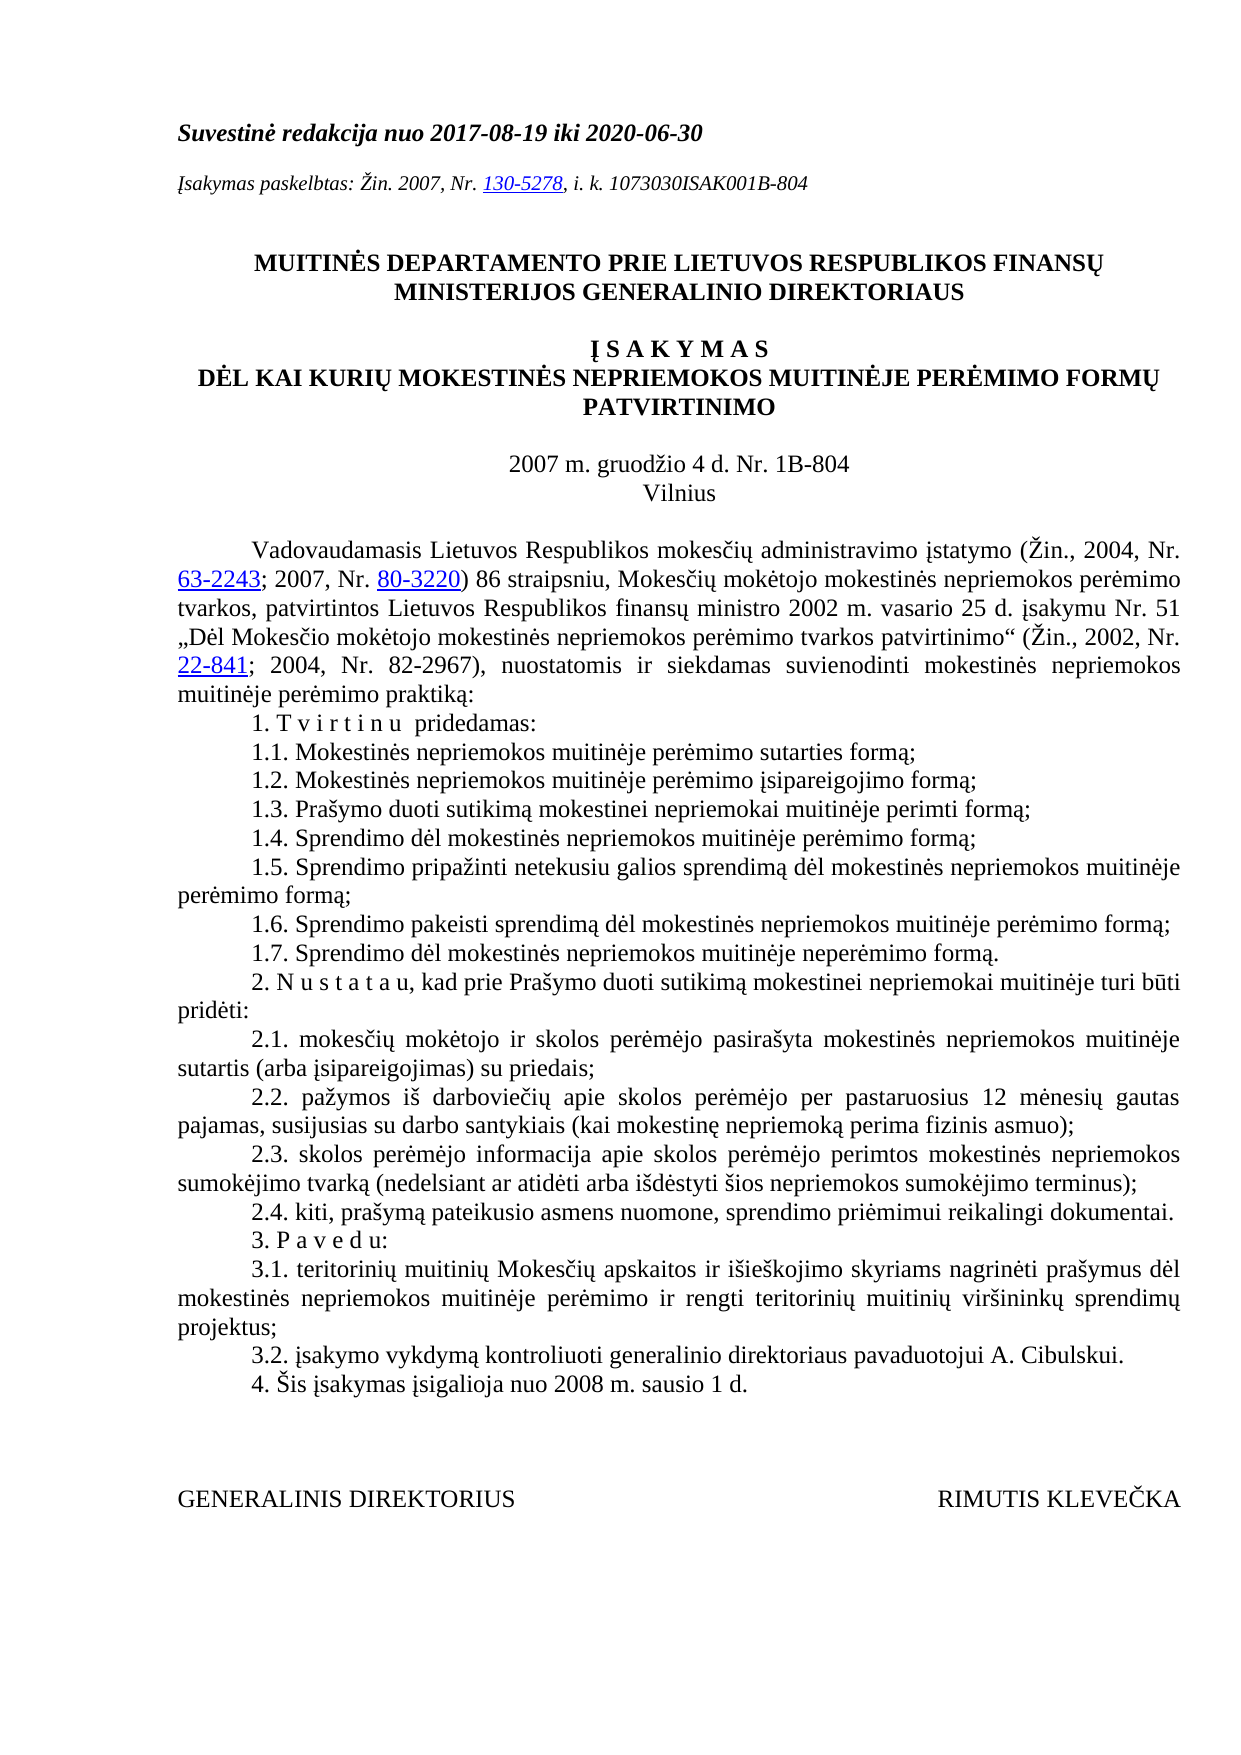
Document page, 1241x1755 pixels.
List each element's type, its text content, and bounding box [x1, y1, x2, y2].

text 1. Tvirtinu pridedamas: [177, 708, 1181, 737]
text 2.4. kiti, prašymą pateikusio asmens nuomone, sprendimo priėmimui reikalingi dokumentai. [177, 1197, 1181, 1225]
text 1.2. Mokestinės nepriemokos muitinėje perėmimo įsipareigojimo formą; [177, 765, 1181, 794]
text Įsakymas paskelbtas: Žin. 2007, Nr. 130-5278, i. k. 1073030ISAK001B-804 [177, 171, 1181, 195]
text Vadovaudamasis Lietuvos Respublikos mokesčių administravimo įstatymo (Žin., 2004, Nr. 63-2243; 2007, Nr. 80-3220) 86 straipsniu, Mokesčių mokėtojo mokestinės nepriemokos perėmimo tvarkos, patvirtintos Lietuvos Respublikos finansų ministro 2002 m. vasario 25 d. įsakymu Nr. 51 „Dėl Mokesčio mokėtojo mokestinės nepriemokos perėmimo tvarkos patvirtinimo“ (Žin., 2002, Nr. 22-841; 2004, Nr. 82-2967), nuostatomis ir siekdamas suvienodinti mokestinės nepriemokos muitinėje perėmimo praktiką: [177, 535, 1181, 708]
text Suvestinė redakcija nuo 2017-08-19 iki 2020-06-30 [177, 118, 1181, 147]
text 1.5. Sprendimo pripažinti netekusiu galios sprendimą dėl mokestinės nepriemokos muitinėje perėmimo formą; [177, 852, 1181, 909]
text 1.3. Prašymo duoti sutikimą mokestinei nepriemokai muitinėje perimti formą; [177, 794, 1181, 823]
text MUITINĖS DEPARTAMENTO PRIE LIETUVOS RESPUBLIKOS FINANSŲ MINISTERIJOS GENERALINIO DIREKTORIAUS [177, 248, 1181, 305]
text 2.2. pažymos iš darboviečių apie skolos perėmėjo per pastaruosius 12 mėnesių gautas pajamas, susijusias su darbo santykiais (kai mokestinę nepriemoką perima fizinis asmuo); [177, 1082, 1181, 1139]
text 3. Pavedu: [177, 1225, 1181, 1254]
text 2. Nustatau, kad prie Prašymo duoti sutikimą mokestinei nepriemokai muitinėje turi būti pridėti: [177, 967, 1181, 1024]
text 3.2. įsakymo vykdymą kontroliuoti generalinio direktoriaus pavaduotojui A. Cibulskui. [177, 1340, 1181, 1369]
text Į S A K Y M A S [177, 334, 1181, 363]
text DĖL KAI KURIŲ MOKESTINĖS NEPRIEMOKOS MUITINĖJE PERĖMIMO FORMŲ PATVIRTINIMO [177, 363, 1181, 420]
text 1.1. Mokestinės nepriemokos muitinėje perėmimo sutarties formą; [177, 737, 1181, 765]
text Vilnius [177, 478, 1181, 507]
text 1.7. Sprendimo dėl mokestinės nepriemokos muitinėje neperėmimo formą. [177, 938, 1181, 967]
text 4. Šis įsakymas įsigalioja nuo 2008 m. sausio 1 d. [177, 1369, 1181, 1398]
text 2.3. skolos perėmėjo informacija apie skolos perėmėjo perimtos mokestinės nepriemokos sumokėjimo tvarką (nedelsiant ar atidėti arba išdėstyti šios nepriemokos sumokėjimo terminus); [177, 1139, 1181, 1197]
text 3.1. teritorinių muitinių Mokesčių apskaitos ir išieškojimo skyriams nagrinėti prašymus dėl mokestinės nepriemokos muitinėje perėmimo ir rengti teritorinių muitinių viršininkų sprendimų projektus; [177, 1254, 1181, 1340]
text 1.4. Sprendimo dėl mokestinės nepriemokos muitinėje perėmimo formą; [177, 823, 1181, 852]
text 2.1. mokesčių mokėtojo ir skolos perėmėjo pasirašyta mokestinės nepriemokos muitinėje sutartis (arba įsipareigojimas) su priedais; [177, 1024, 1181, 1082]
text GENERALINIS DIREKTORIUS RIMUTIS KLEVEČKA [177, 1484, 1181, 1513]
text 2007 m. gruodžio 4 d. Nr. 1B-804 [177, 449, 1181, 478]
text 1.6. Sprendimo pakeisti sprendimą dėl mokestinės nepriemokos muitinėje perėmimo formą; [177, 909, 1181, 938]
